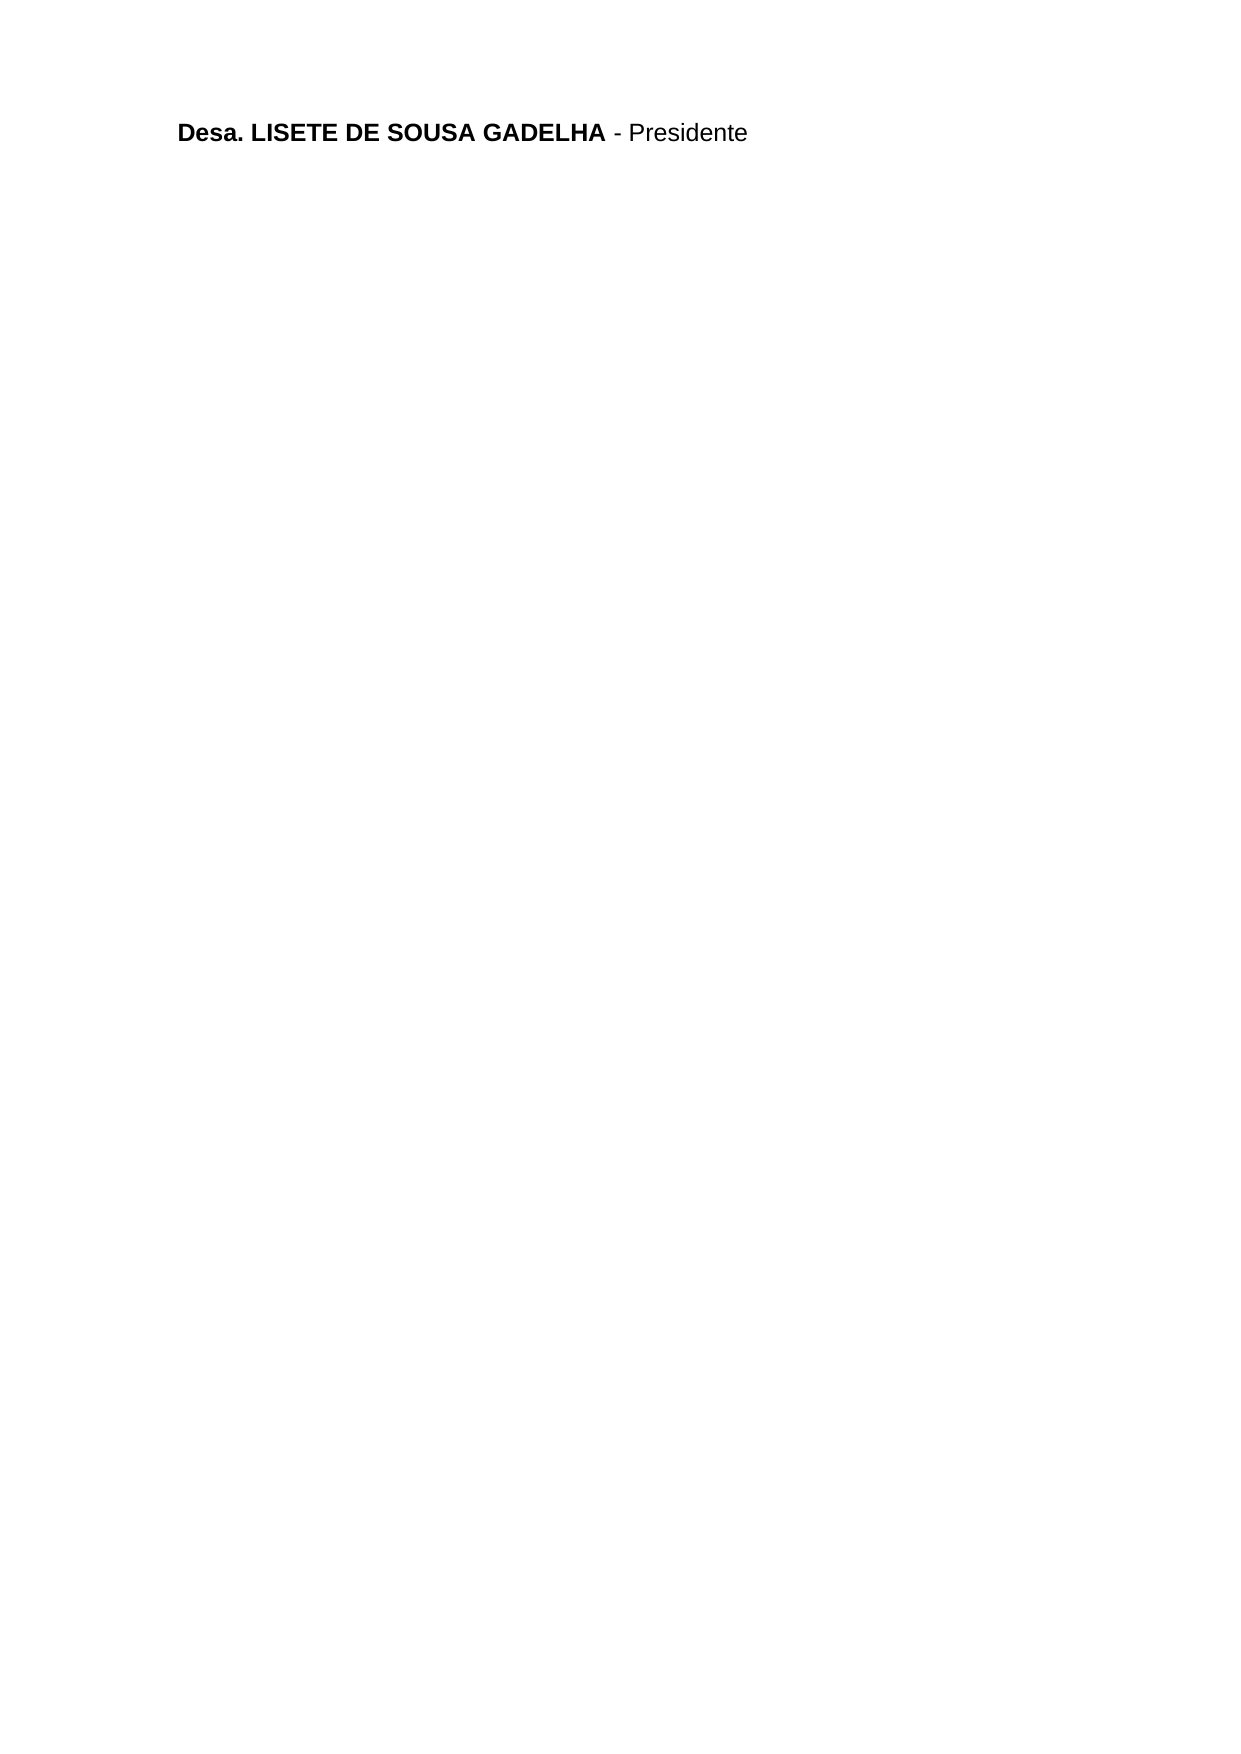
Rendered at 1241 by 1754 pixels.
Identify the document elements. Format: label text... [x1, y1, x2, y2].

text Desa. LISETE DE SOUSA GADELHA - Presidente [177, 118, 1122, 147]
